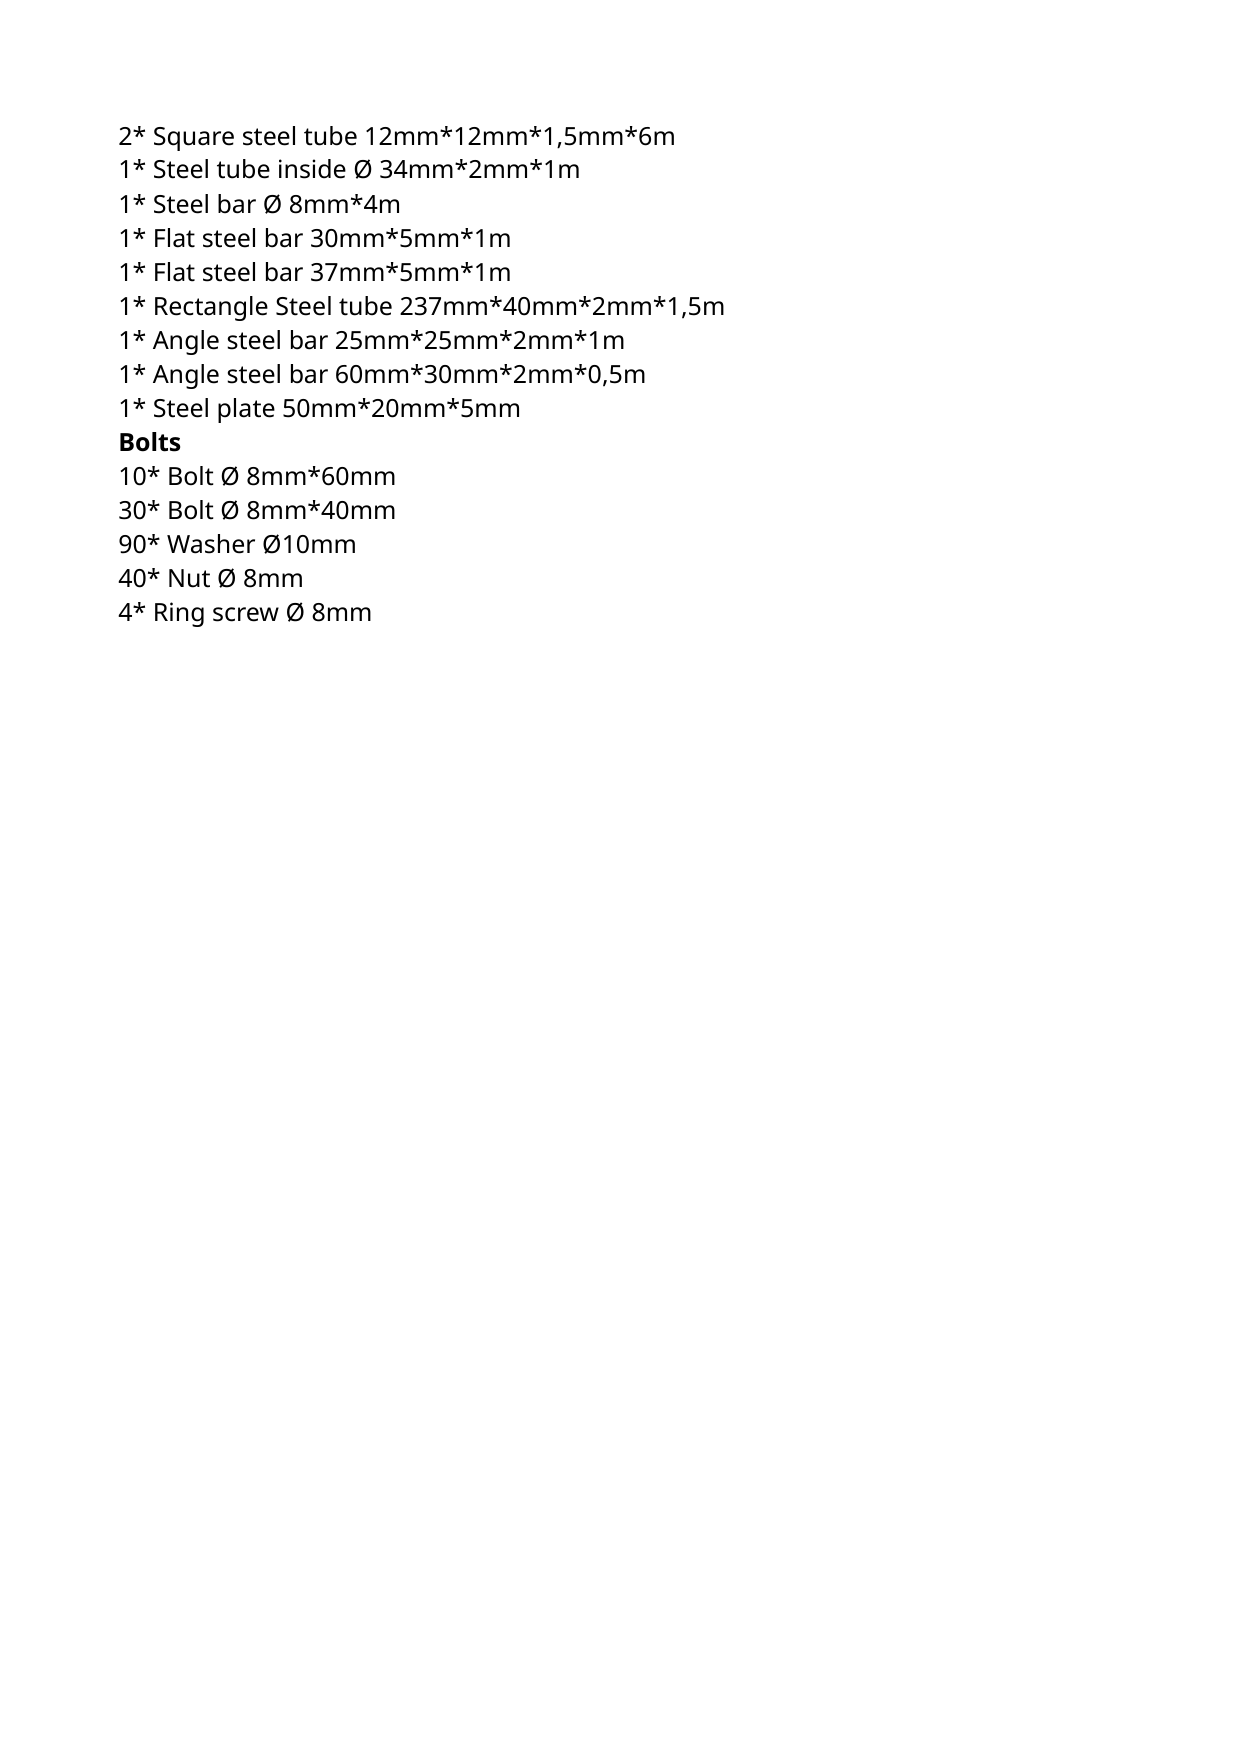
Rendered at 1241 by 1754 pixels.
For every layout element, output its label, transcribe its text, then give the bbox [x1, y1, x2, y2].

text 1* Angle steel bar 60mm*30mm*2mm*0,5m [118, 357, 1122, 391]
text 30* Bolt Ø 8mm*40mm [118, 493, 1122, 527]
text 1* Steel bar Ø 8mm*4m [118, 186, 1122, 220]
text 1* Steel plate 50mm*20mm*5mm [118, 391, 1122, 425]
text 40* Nut Ø 8mm [118, 561, 1122, 595]
text 2* Square steel tube 12mm*12mm*1,5mm*6m [118, 118, 1122, 152]
text 10* Bolt Ø 8mm*60mm [118, 459, 1122, 493]
text 1* Steel tube inside Ø 34mm*2mm*1m [118, 152, 1122, 186]
text 90* Washer Ø10mm [118, 527, 1122, 561]
text 1* Flat steel bar 37mm*5mm*1m [118, 254, 1122, 288]
text 1* Angle steel bar 25mm*25mm*2mm*1m [118, 322, 1122, 357]
text 1* Flat steel bar 30mm*5mm*1m [118, 220, 1122, 254]
text 1* Rectangle Steel tube 237mm*40mm*2mm*1,5m [118, 288, 1122, 322]
text 4* Ring screw Ø 8mm [118, 595, 1122, 629]
text Bolts [118, 425, 1122, 459]
